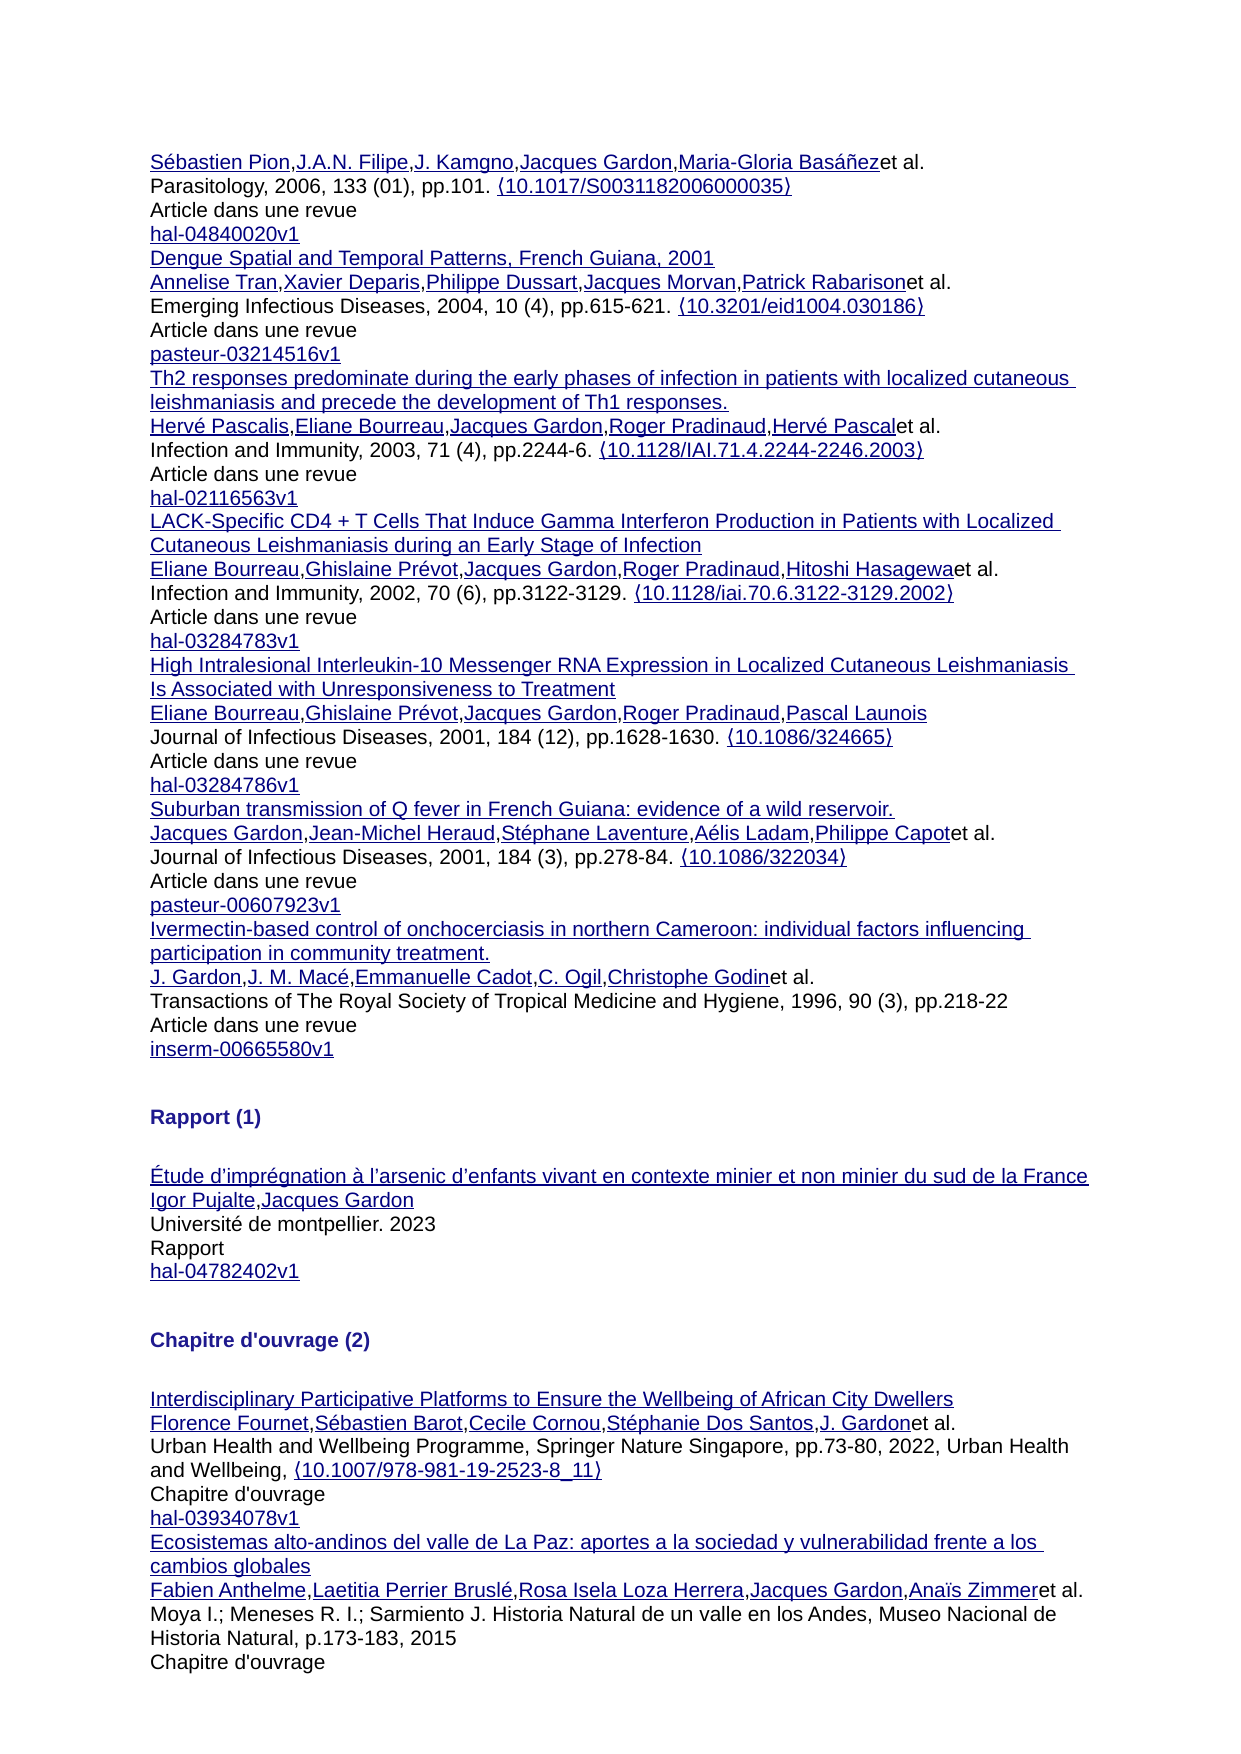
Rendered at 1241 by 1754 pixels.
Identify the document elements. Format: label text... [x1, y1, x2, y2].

table_cell Ivermectin-based control of onchocerciasis in northern Cameroon: individual factors influencing participation in community treatment. J. Gardon,J. M. Macé,Emmanuelle Cadot,C. Ogil,Christophe Godinet al. Transactions of The Royal Society of Tropical Medicine and Hygiene, 1996, 90 (3), pp.218-22 Article dans une revue inserm-00665580v1 [150, 917, 1090, 1060]
table_cell Ecosistemas alto-andinos del valle de La Paz: aportes a la sociedad y vulnerabilidad frente a los cambios globales Fabien Anthelme,Laetitia Perrier Bruslé,Rosa Isela Loza Herrera,Jacques Gardon,Anaïs Zimmeret al. Moya I.; Meneses R. I.; Sarmiento J. Historia Natural de un valle en los Andes, Museo Nacional de Historia Natural, p.173-183, 2015 Chapitre d'ouvrage [150, 1530, 1090, 1674]
table_cell LACK-Specific CD4 + T Cells That Induce Gamma Interferon Production in Patients with Localized Cutaneous Leishmaniasis during an Early Stage of Infection Eliane Bourreau,Ghislaine Prévot,Jacques Gardon,Roger Pradinaud,Hitoshi Hasagewaet al. Infection and Immunity, 2002, 70 (6), pp.3122-3129. ⟨10.1128/iai.70.6.3122-3129.2002⟩ Article dans une revue hal-03284783v1 [150, 509, 1090, 653]
table_cell Dengue Spatial and Temporal Patterns, French Guiana, 2001 Annelise Tran,Xavier Deparis,Philippe Dussart,Jacques Morvan,Patrick Rabarisonet al. Emerging Infectious Diseases, 2004, 10 (4), pp.615-621. ⟨10.3201/eid1004.030186⟩ Article dans une revue pasteur-03214516v1 [150, 246, 1090, 366]
subtitle Chapitre d'ouvrage (2) [150, 1328, 1090, 1352]
subtitle Rapport (1) [150, 1105, 1090, 1129]
table_header Interdisciplinary Participative Platforms to Ensure the Wellbeing of African City Dwellers Florence Fournet,Sébastien Barot,Cecile Cornou,Stéphanie Dos Santos,J. Gardonet al. Urban Health and Wellbeing Programme, Springer Nature Singapore, pp.73-80, 2022, Urban Health and Wellbeing, ⟨10.1007/978-981-19-2523-8_11⟩ Chapitre d'ouvrage hal-03934078v1 [150, 1386, 1090, 1530]
table_cell Th2 responses predominate during the early phases of infection in patients with localized cutaneous leishmaniasis and precede the development of Th1 responses. Hervé Pascalis,Eliane Bourreau,Jacques Gardon,Roger Pradinaud,Hervé Pascalet al. Infection and Immunity, 2003, 71 (4), pp.2244-6. ⟨10.1128/IAI.71.4.2244-2246.2003⟩ Article dans une revue hal-02116563v1 [150, 366, 1090, 509]
table_cell Suburban transmission of Q fever in French Guiana: evidence of a wild reservoir. Jacques Gardon,Jean-Michel Heraud,Stéphane Laventure,Aélis Ladam,Philippe Capotet al. Journal of Infectious Diseases, 2001, 184 (3), pp.278-84. ⟨10.1086/322034⟩ Article dans une revue pasteur-00607923v1 [150, 797, 1090, 917]
table_header Étude d’imprégnation à l’arsenic d’enfants vivant en contexte minier et non minier du sud de la France Igor Pujalte,Jacques Gardon Université de montpellier. 2023 Rapport hal-04782402v1 [150, 1164, 1090, 1283]
table_cell Sébastien Pion,J.A.N. Filipe,J. Kamgno,Jacques Gardon,Maria-Gloria Basáñezet al. Parasitology, 2006, 133 (01), pp.101. ⟨10.1017/S0031182006000035⟩ Article dans une revue hal-04840020v1 [150, 150, 1090, 246]
table_cell High Intralesional Interleukin‐10 Messenger RNA Expression in Localized Cutaneous Leishmaniasis Is Associated with Unresponsiveness to Treatment Eliane Bourreau,Ghislaine Prévot,Jacques Gardon,Roger Pradinaud,Pascal Launois Journal of Infectious Diseases, 2001, 184 (12), pp.1628-1630. ⟨10.1086/324665⟩ Article dans une revue hal-03284786v1 [150, 653, 1090, 797]
